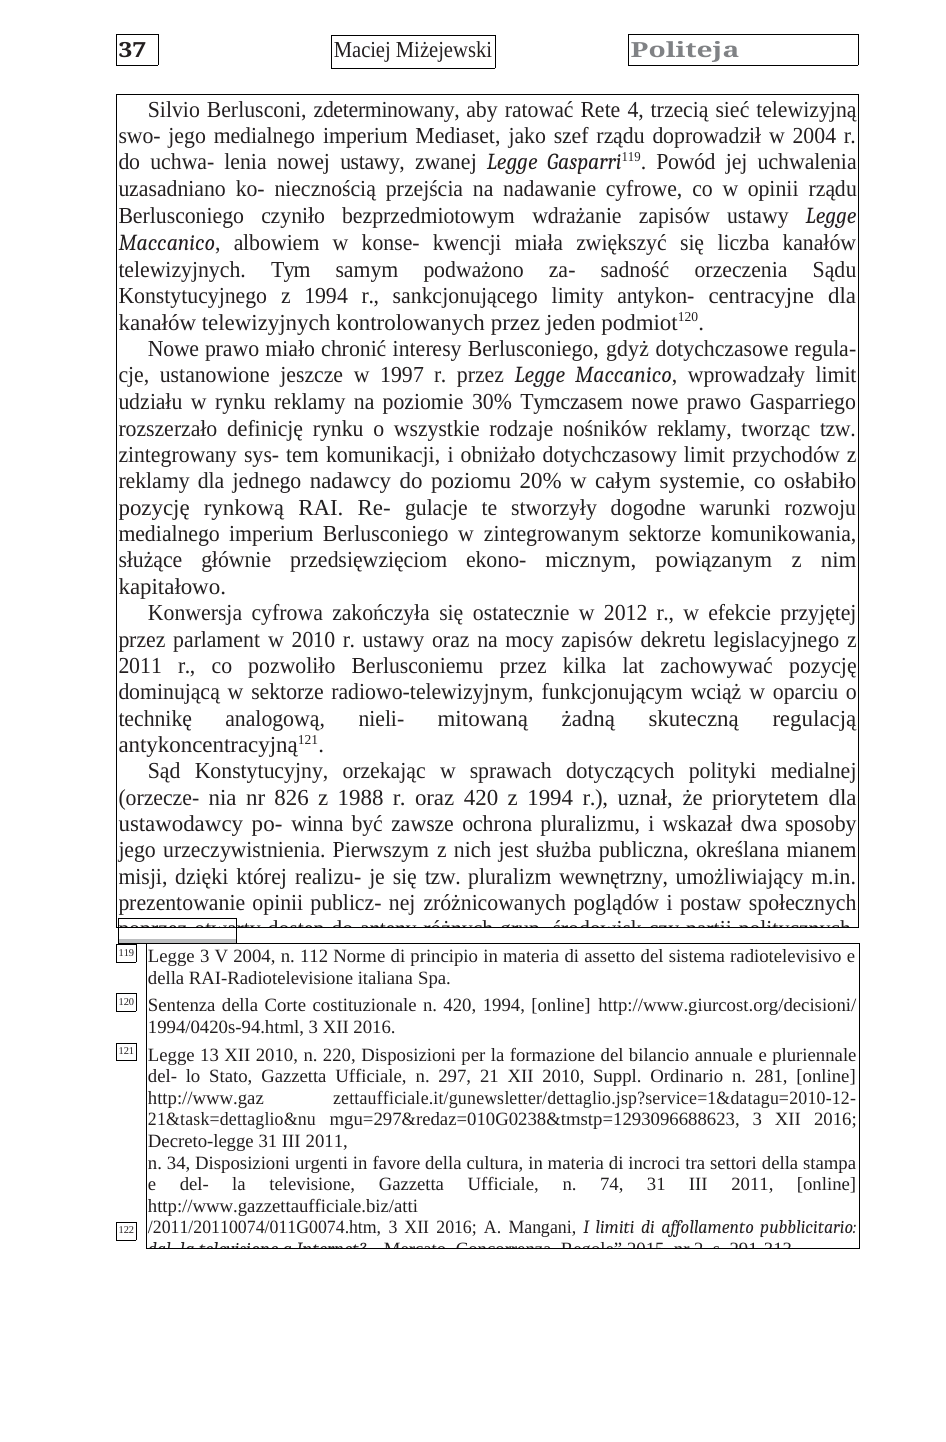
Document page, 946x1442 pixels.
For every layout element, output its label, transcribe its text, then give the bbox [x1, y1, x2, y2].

text Silvio Berlusconi, zdeterminowany, aby ratować Rete 4, trzecią sieć telewizyjną swo- jego medialnego imperium Mediaset, jako szef rządu doprowadził w 2004 r. do uchwa- lenia nowej ustawy, zwanej Legge Gasparri119. Powód jej uchwalenia uzasadniano ko- niecznością przejścia na nadawanie cyfrowe, co w opinii rządu Berlusconiego czyniło bezprzedmiotowym wdrażanie zapisów ustawy Legge Maccanico, albowiem w konse- kwencji miała zwiększyć się liczba kanałów telewizyjnych. Tym samym podważono za- sadność orzeczenia Sądu Konstytucyjnego z 1994 r., sankcjonującego limity antykon- centracyjne dla kanałów telewizyjnych kontrolowanych przez jeden podmiot120. [118, 96, 856, 335]
text n. 34, Disposizioni urgenti in favore della cultura, in materia di incroci tra settori della stampa e del- la televisione, Gazzetta Ufficiale, n. 74, 31 III 2011, [online] http://www.gazzettaufficiale.biz/atti [148, 1152, 856, 1216]
text /2011/20110074/011G0074.htm, 3 XII 2016; A. Mangani, I limiti di affollamento pubblicitario: dal- la televisione a Internet?, „Mercato, Concorrenza, Regole” 2015, nr 2, s. 291-313. [148, 1217, 856, 1248]
text Legge 13 XII 2010, n. 220, Disposizioni per la formazione del bilancio annuale e pluriennale del- lo Stato, Gazzetta Ufficiale, n. 297, 21 XII 2010, Suppl. Ordinario n. 281, [online] http://www.gaz zettaufficiale.it/gunewsletter/dettaglio.jsp?service=1&datagu=2010-12-21&task=dettaglio&nu mgu=297&redaz=010G0238&tmstp=1293096688623, 3 XII 2016; Decreto-legge 31 III 2011, [148, 1043, 857, 1151]
text 120 [118, 996, 136, 1008]
text Maciej Miżejewski [333, 37, 495, 63]
text 119 [118, 947, 136, 958]
text Sąd Konstytucyjny, orzekając w sprawach dotyczących polityki medialnej (orzecze- nia nr 826 z 1988 r. oraz 420 z 1994 r.), uznał, że priorytetem dla ustawodawcy po- winna być zawsze ochrona pluralizmu, i wskazał dwa sposoby jego urzeczywistnienia. Pierwszym z nich jest służba publiczna, określana mianem misji, dzięki której realizu- je się tzw. pluralizm wewnętrzny, umożliwiający m.in. prezentowanie opinii publicz- nej zróżnicowanych poglądów i postaw społecznych poprzez otwarty dostęp do anteny różnych grup, środowisk czy partii politycznych. Drugim sposobem urzeczywistnienia tej zasady jest tzw. pluralizm zewnętrzny, który szanuje zasadę wolnej konkurencji, na- wet jeśli nie w pełni się z nią identyfikuje122. [118, 757, 856, 927]
text Politeja 4(49)/2017 [630, 35, 858, 65]
text Nowe prawo miało chronić interesy Berlusconiego, gdyż dotychczasowe regula- cje, ustanowione jeszcze w 1997 r. przez Legge Maccanico, wprowadzały limit udziału w rynku reklamy na poziomie 30% Tymczasem nowe prawo Gasparriego rozszerzało definicję rynku o wszystkie rodzaje nośników reklamy, tworząc tzw. zintegrowany sys- tem komunikacji, i obniżało dotychczasowy limit przychodów z reklamy dla jednego nadawcy do poziomu 20% w całym systemie, co osłabiło pozycję rynkową RAI. Re- gulacje te stworzyły dogodne warunki rozwoju medialnego imperium Berlusconiego w zintegrowanym sektorze komunikowania, służące głównie przedsięwzięciom ekono- micznym, powiązanym z nim kapitałowo. [118, 335, 856, 599]
text Sentenza della Corte costituzionale n. 420, 1994, [online] http://www.giurcost.org/decisioni/ 1994/0420s-94.html, 3 XII 2016. [148, 994, 856, 1037]
text Legge 3 V 2004, n. 112 Norme di principio in materia di assetto del sistema radiotelevisivo e della RAI-Radiotelevisione italiana Spa. [148, 945, 856, 988]
text 121 [118, 1045, 136, 1057]
text 370 [118, 35, 158, 65]
text Konwersja cyfrowa zakończyła się ostatecznie w 2012 r., w efekcie przyjętej przez parlament w 2010 r. ustawy oraz na mocy zapisów dekretu legislacyjnego z 2011 r., co pozwoliło Berlusconiemu przez kilka lat zachowywać pozycję dominującą w sektorze radiowo-telewizyjnym, funkcjonującym wciąż w oparciu o technikę analogową, nieli- mitowaną żadną skuteczną regulacją antykoncentracyjną121. [118, 599, 857, 757]
text 122 [118, 1224, 136, 1236]
